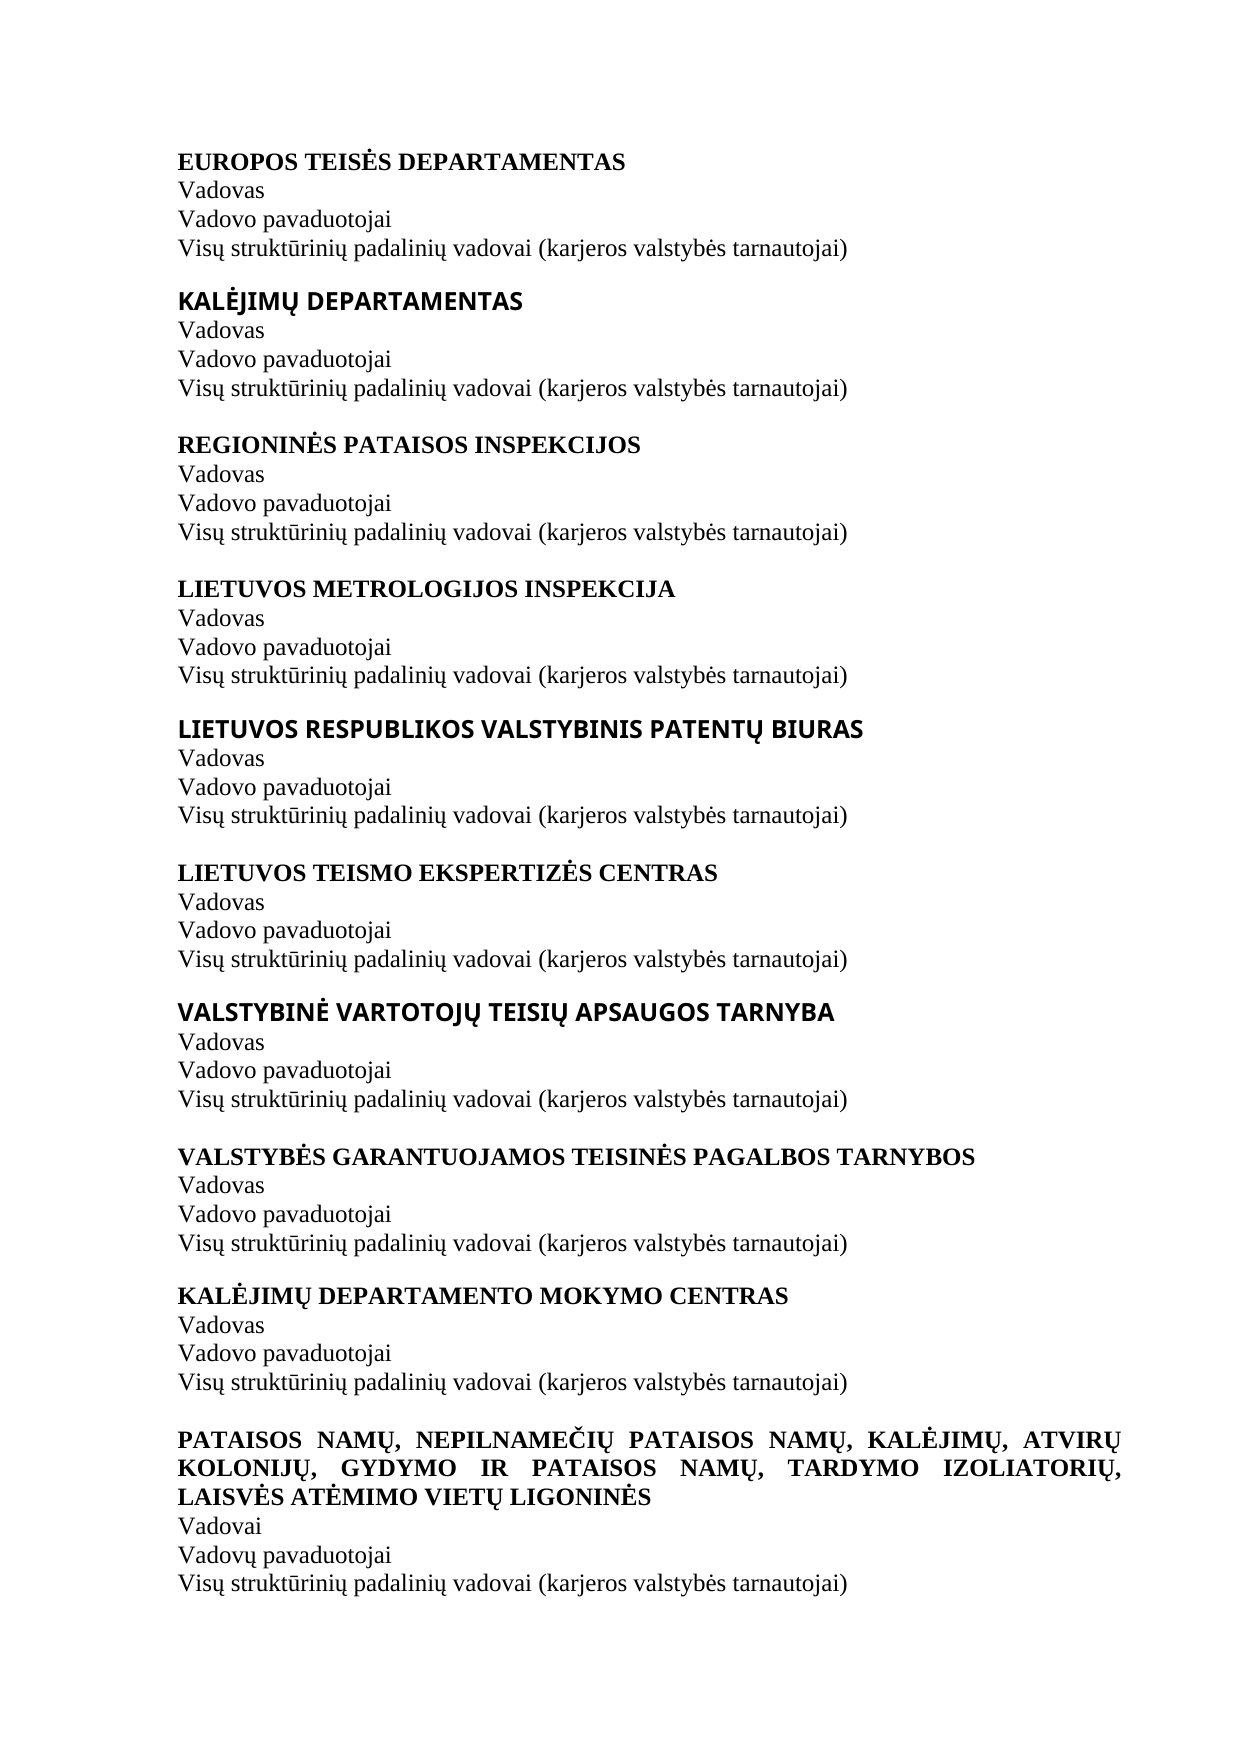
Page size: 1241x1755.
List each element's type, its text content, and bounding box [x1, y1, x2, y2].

text Visų struktūrinių padalinių vadovai (karjeros valstybės tarnautojai) [177, 517, 1122, 546]
text LIETUVOS TEISMO EKSPERTIZĖS CENTRAS [177, 858, 1122, 887]
text Vadovo pavaduotojai [177, 204, 1122, 233]
text Vadovo pavaduotojai [177, 1056, 1122, 1084]
text KALĖJIMŲ DEPARTAMENTO MOKYMO CENTRAS [177, 1281, 1122, 1310]
text Visų struktūrinių padalinių vadovai (karjeros valstybės tarnautojai) [177, 661, 1122, 689]
text VALSTYBINĖ VARTOTOJŲ TEISIŲ APSAUGOS TARNYBA [177, 1002, 1122, 1027]
text Visų struktūrinių padalinių vadovai (karjeros valstybės tarnautojai) [177, 373, 1122, 402]
text PATAISOS NAMŲ, NEPILNAMEČIŲ PATAISOS NAMŲ, KALĖJIMŲ, ATVIRŲ KOLONIJŲ, GYDYMO IR PATAISOS NAMŲ, TARDYMO IZOLIATORIŲ, LAISVĖS ATĖMIMO VIETŲ LIGONINĖS [177, 1425, 1122, 1511]
text Vadovo pavaduotojai [177, 772, 1122, 801]
text Vadovas [177, 1171, 1122, 1199]
text Vadovas [177, 176, 1122, 204]
text Vadovo pavaduotojai [177, 488, 1122, 517]
text Vadovo pavaduotojai [177, 1199, 1122, 1228]
text Vadovo pavaduotojai [177, 916, 1122, 944]
text Visų struktūrinių padalinių vadovai (karjeros valstybės tarnautojai) [177, 1084, 1122, 1113]
text Vadovas [177, 1310, 1122, 1338]
text Vadovo pavaduotojai [177, 344, 1122, 373]
text Vadovas [177, 316, 1122, 344]
text Vadovų pavaduotojai [177, 1540, 1122, 1568]
text Vadovo pavaduotojai [177, 632, 1122, 661]
text EUROPOS TEISĖS DEPARTAMENTAS [177, 147, 1122, 176]
text Vadovas [177, 603, 1122, 632]
text LIETUVOS RESPUBLIKOS VALSTYBINIS PATENTŲ BIURAS [177, 718, 1122, 743]
text Vadovas [177, 1027, 1122, 1056]
text Visų struktūrinių padalinių vadovai (karjeros valstybės tarnautojai) [177, 944, 1122, 973]
text Vadovo pavaduotojai [177, 1338, 1122, 1367]
text Vadovas [177, 459, 1122, 488]
text Visų struktūrinių padalinių vadovai (karjeros valstybės tarnautojai) [177, 233, 1122, 262]
text Vadovas [177, 887, 1122, 916]
text VALSTYBĖS GARANTUOJAMOS TEISINĖS PAGALBOS TARNYBOS [177, 1142, 1122, 1171]
text LIETUVOS METROLOGIJOS INSPEKCIJA [177, 574, 1122, 603]
text Visų struktūrinių padalinių vadovai (karjeros valstybės tarnautojai) [177, 1228, 1122, 1257]
text Visų struktūrinių padalinių vadovai (karjeros valstybės tarnautojai) [177, 1367, 1122, 1396]
text Vadovai [177, 1511, 1122, 1540]
text Vadovas [177, 743, 1122, 772]
text KALĖJIMŲ DEPARTAMENTAS [177, 291, 1122, 316]
text Visų struktūrinių padalinių vadovai (karjeros valstybės tarnautojai) [177, 801, 1122, 829]
text REGIONINĖS PATAISOS INSPEKCIJOS [177, 431, 1122, 459]
text Visų struktūrinių padalinių vadovai (karjeros valstybės tarnautojai) [177, 1568, 1122, 1597]
